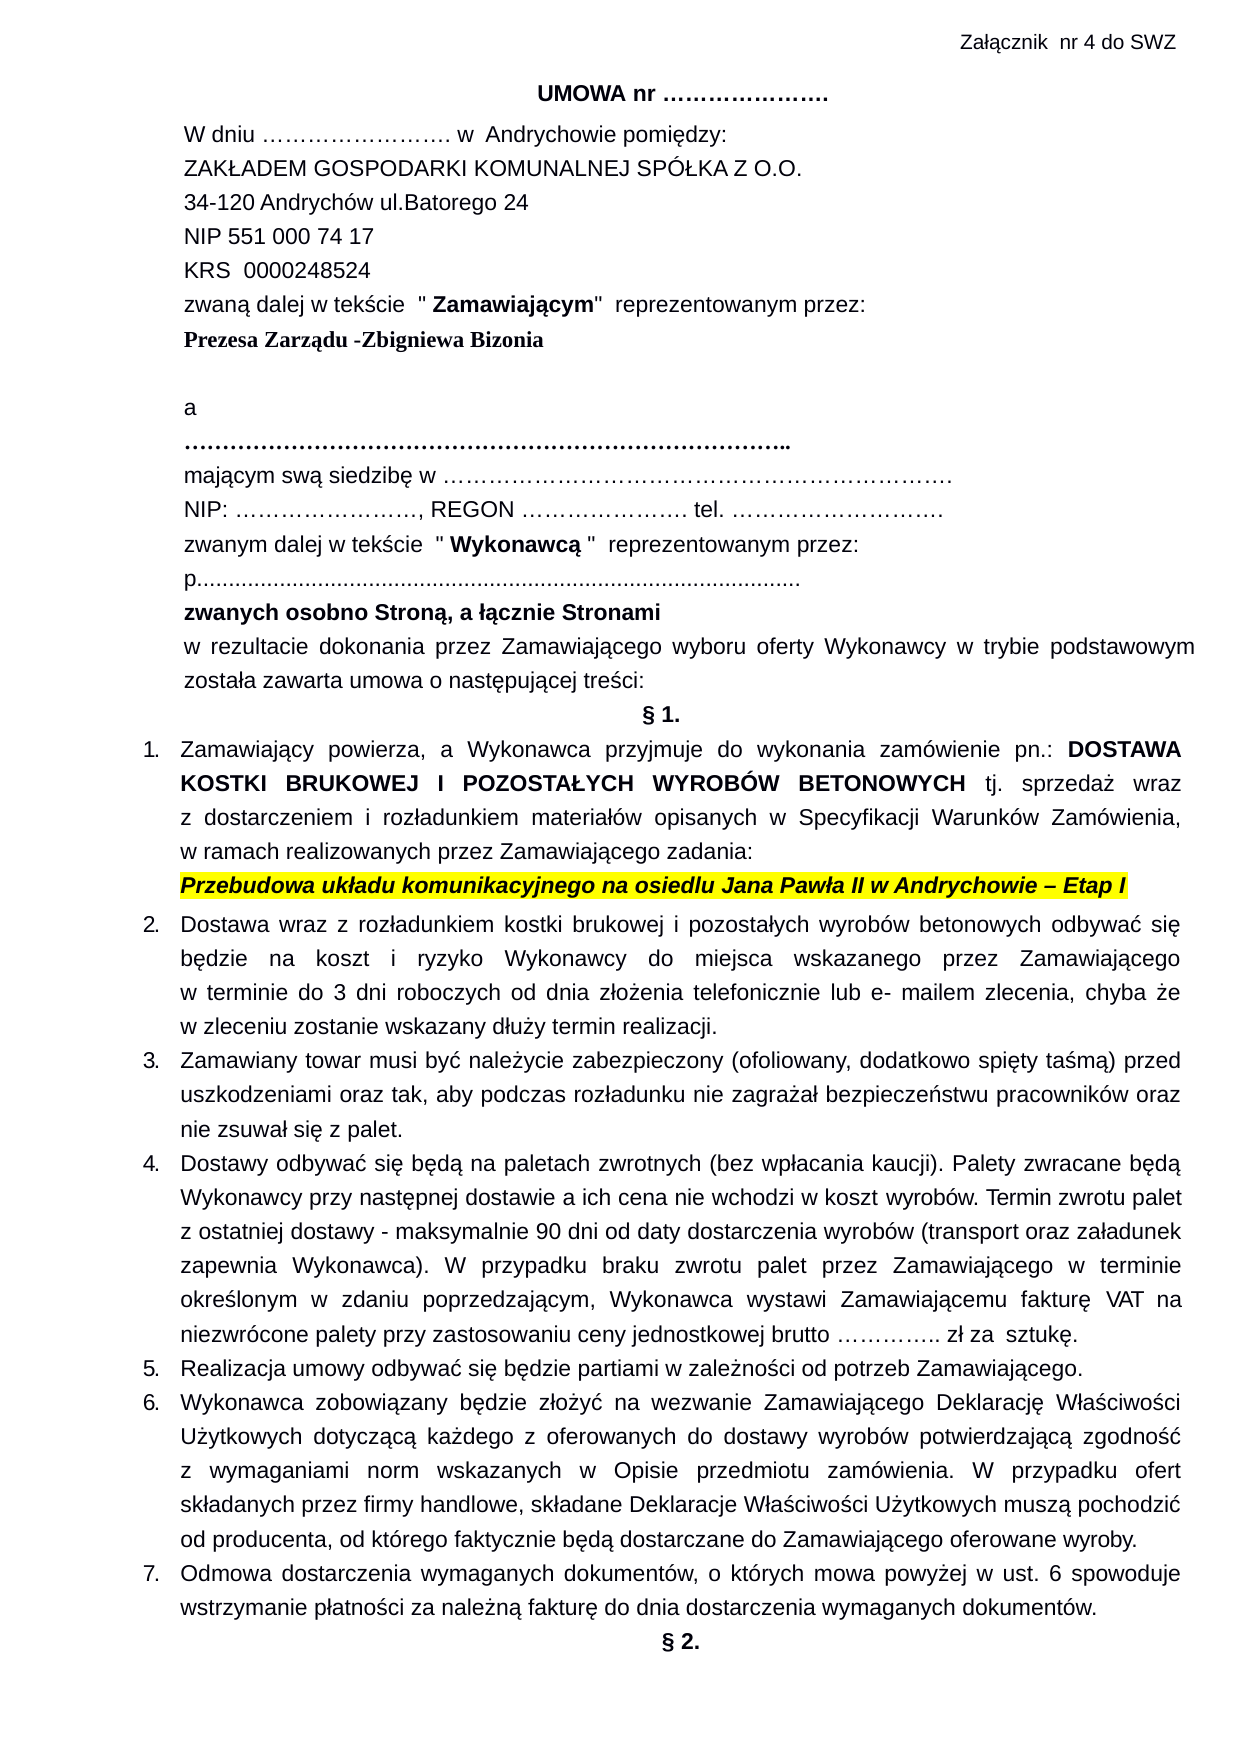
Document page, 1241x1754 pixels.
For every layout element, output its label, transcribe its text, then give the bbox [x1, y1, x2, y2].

text NIP 551 000 74 17 [183, 223, 1196, 249]
list Wykonawca zobowiązany będzie złożyć na wezwanie Zamawiającego Deklarację Właściwości Użytkowych dotyczącą każdego z oferowanych do dostawy wyrobów potwierdzającą zgodność z wymaganiami norm wskazanych w Opisie przedmiotu zamówienia. W przypadku ofert składanych przez firmy handlowe, składane Deklaracje Właściwości Użytkowych muszą pochodzić od producenta, od którego faktycznie będą dostarczane do Zamawiającego oferowane wyroby. [143, 1389, 1181, 1552]
text zwanym dalej w tekście " Wykonawcą " reprezentowanym przez: [183, 531, 1196, 557]
subtitle § 1. [183, 701, 1139, 728]
list Realizacja umowy odbywać się będzie partiami w zależności od potrzeb Zamawiającego. [143, 1355, 1196, 1381]
list Dostawy odbywać się będą na paletach zwrotnych (bez wpłacania kaucji). Palety zwracane będą Wykonawcy przy następnej dostawie a ich cena nie wchodzi w koszt wyrobów. Termin zwrotu palet z ostatniej dostawy - maksymalnie 90 dni od daty dostarczenia wyrobów (transport oraz załadunek zapewnia Wykonawca). W przypadku braku zwrotu palet przez Zamawiającego w terminie określonym w zdaniu poprzedzającym, Wykonawca wystawi Zamawiającemu fakturę VAT na niezwrócone palety przy zastosowaniu ceny jednostkowej brutto ………….. zł za sztukę. [143, 1150, 1182, 1347]
text Prezesa Zarządu -Zbigniewa Bizonia [183, 326, 1196, 352]
text ZAKŁADEM GOSPODARKI KOMUNALNEJ SPÓŁKA Z O.O. [183, 155, 1196, 181]
text zwaną dalej w tekście " Zamawiającym" reprezentowanym przez: [183, 291, 1196, 318]
text W dniu ……………………. w Andrychowie pomiędzy: [183, 121, 1196, 147]
text 34-120 Andrychów ul.Batorego 24 [183, 189, 1196, 215]
text NIP: ……………………, REGON …………………. tel. ………………………. [183, 496, 1196, 523]
subtitle § 2. [183, 1628, 1178, 1654]
list Przebudowa układu komunikacyjnego na osiedlu Jana Pawła II w Andrychowie – Etap I [180, 872, 1182, 899]
list Zamawiający powierza, a Wykonawca przyjmuje do wykonania zamówienie pn.: DOSTAWA KOSTKI BRUKOWEJ I POZOSTAŁYCH WYROBÓW BETONOWYCH tj. sprzedaż wraz z dostarczeniem i rozładunkiem materiałów opisanych w Specyfikacji Warunków Zamówienia, w ramach realizowanych przez Zamawiającego zadania: [143, 736, 1182, 864]
list Zamawiany towar musi być należycie zabezpieczony (ofoliowany, dodatkowo spięty taśmą) przed uszkodzeniami oraz tak, aby podczas rozładunku nie zagrażał bezpieczeństwu pracowników oraz nie zsuwał się z palet. [143, 1047, 1181, 1142]
text zwanych osobno Stroną, a łącznie Stronami [183, 599, 1196, 625]
text a [183, 394, 1196, 420]
list Dostawa wraz z rozładunkiem kostki brukowej i pozostałych wyrobów betonowych odbywać się będzie na koszt i ryzyko Wykonawcy do miejsca wskazanego przez Zamawiającego w terminie do 3 dni roboczych od dnia złożenia telefonicznie lub e- mailem zlecenia, chyba że w zleceniu zostanie wskazany dłuży termin realizacji. [143, 911, 1181, 1039]
text mającym swą siedzibę w …………………………………………………………. [183, 462, 1196, 489]
subtitle UMOWA nr …………………. [184, 80, 1182, 106]
text …………………………………………………………………….. [183, 428, 1196, 454]
text KRS 0000248524 [183, 257, 1196, 284]
subtitle Załącznik nr 4 do SWZ [184, 29, 1182, 53]
text w rezultacie dokonania przez Zamawiającego wyboru oferty Wykonawcy w trybie podstawowym została zawarta umowa o następującej treści: [183, 633, 1196, 694]
list Odmowa dostarczenia wymaganych dokumentów, o których mowa powyżej w ust. 6 spowoduje wstrzymanie płatności za należną fakturę do dnia dostarczenia wymaganych dokumentów. [143, 1560, 1181, 1620]
text p............................................................................................... [183, 565, 1196, 591]
